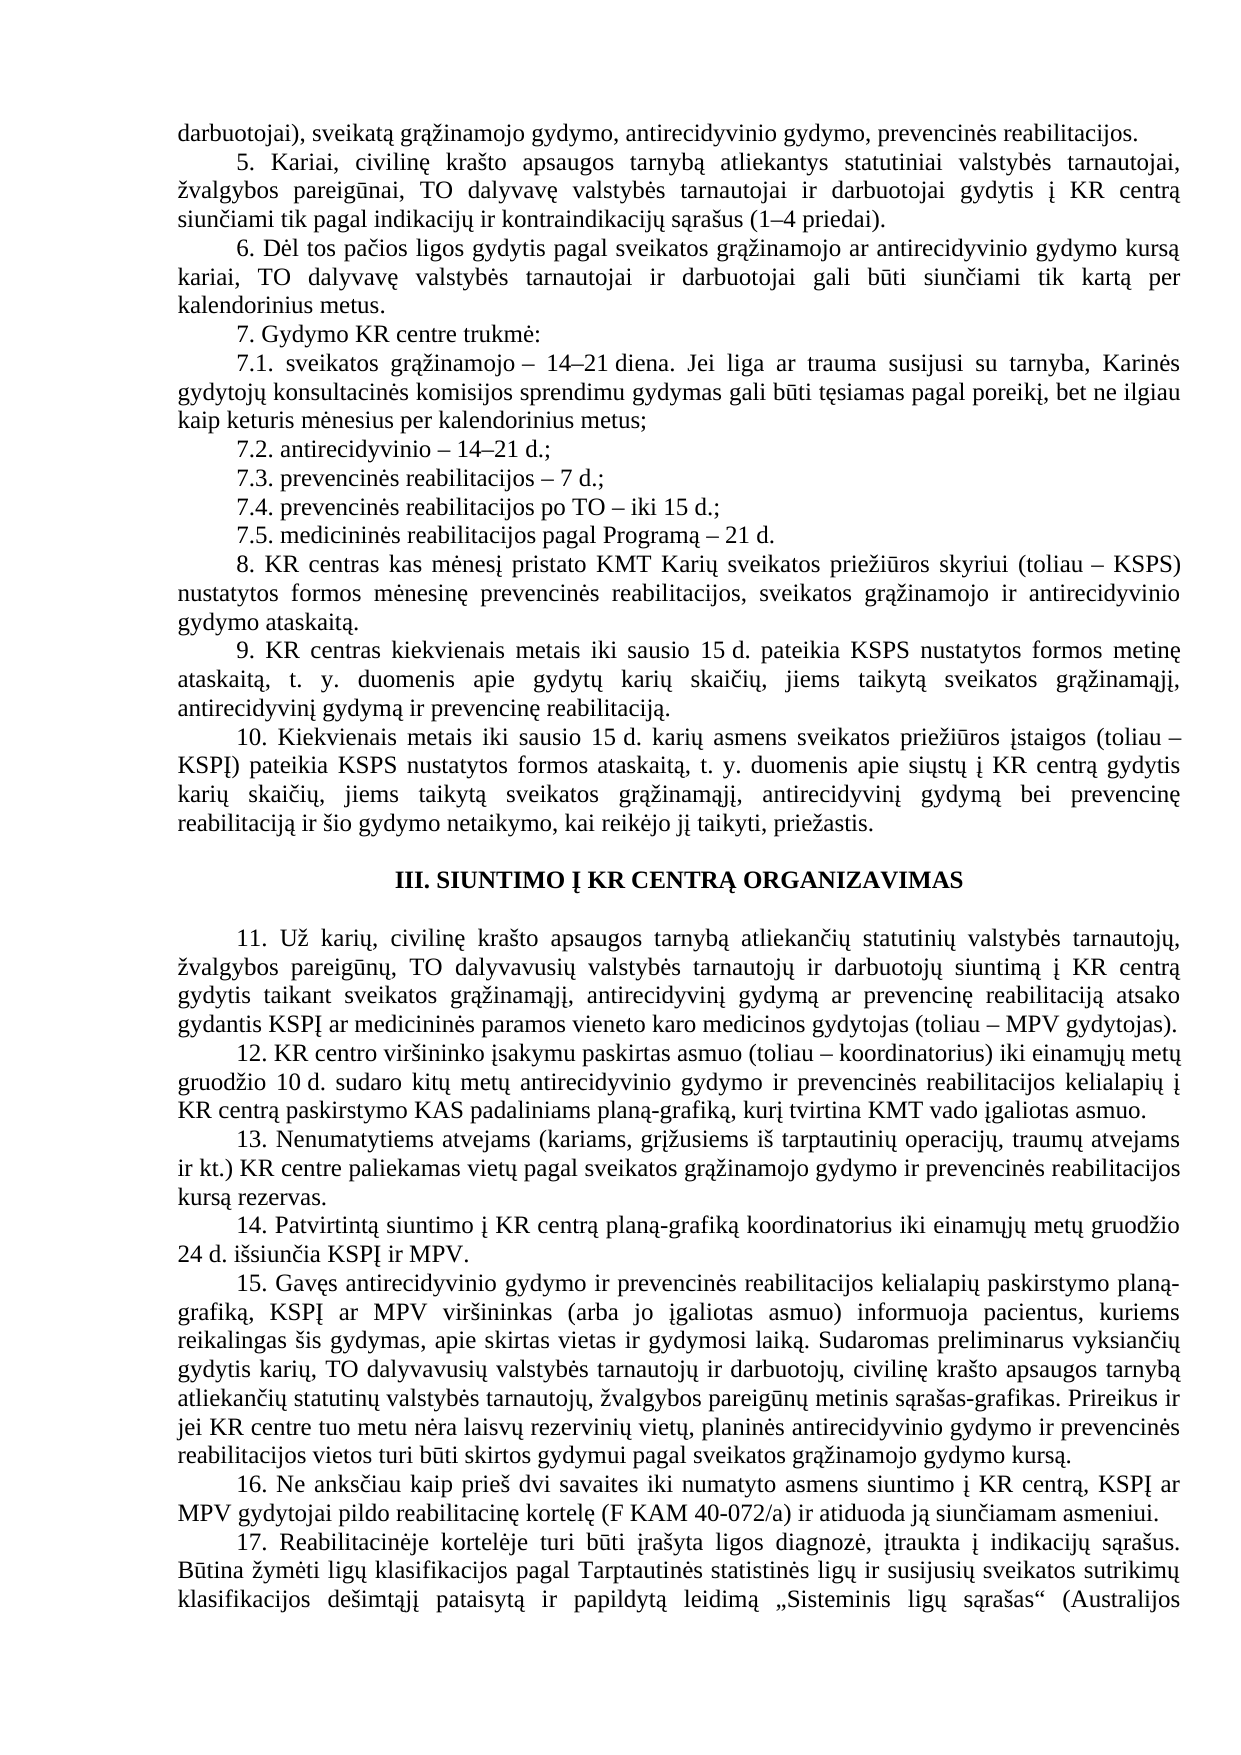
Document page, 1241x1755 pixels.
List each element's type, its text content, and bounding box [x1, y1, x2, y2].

text darbuotojai), sveikatą grąžinamojo gydymo, antirecidyvinio gydymo, prevencinės reabilitacijos. [177, 118, 1181, 147]
text 7. Gydymo KR centre trukmė: [177, 319, 1181, 348]
text 16. Ne anksčiau kaip prieš dvi savaites iki numatyto asmens siuntimo į KR centrą, KSPĮ ar MPV gydytojai pildo reabilitacinę kortelę (F KAM 40-072/a) ir atiduoda ją siunčiamam asmeniui. [177, 1469, 1181, 1527]
text 13. Nenumatytiems atvejams (kariams, grįžusiems iš tarptautinių operacijų, traumų atvejams ir kt.) KR centre paliekamas vietų pagal sveikatos grąžinamojo gydymo ir prevencinės reabilitacijos kursą rezervas. [177, 1124, 1181, 1211]
text 7.4. prevencinės reabilitacijos po TO – iki 15 d.; [177, 492, 1181, 521]
text 12. KR centro viršininko įsakymu paskirtas asmuo (toliau – koordinatorius) iki einamųjų metų gruodžio 10 d. sudaro kitų metų antirecidyvinio gydymo ir prevencinės reabilitacijos kelialapių į KR centrą paskirstymo KAS padaliniams planą-grafiką, kurį tvirtina KMT vado įgaliotas asmuo. [177, 1038, 1181, 1124]
text 9. KR centras kiekvienais metais iki sausio 15 d. pateikia KSPS nustatytos formos metinę ataskaitą, t. y. duomenis apie gydytų karių skaičių, jiems taikytą sveikatos grąžinamąjį, antirecidyvinį gydymą ir prevencinę reabilitaciją. [177, 636, 1181, 722]
text 7.2. antirecidyvinio – 14–21 d.; [177, 434, 1181, 463]
text III. SIUNTIMO Į KR CENTRĄ ORGANIZAVIMAS [177, 866, 1181, 894]
text 7.1. sveikatos grąžinamojo – 14–21 diena. Jei liga ar trauma susijusi su tarnyba, Karinės gydytojų konsultacinės komisijos sprendimu gydymas gali būti tęsiamas pagal poreikį, bet ne ilgiau kaip keturis mėnesius per kalendorinius metus; [177, 348, 1181, 434]
text 17. Reabilitacinėje kortelėje turi būti įrašyta ligos diagnozė, įtraukta į indikacijų sąrašus. Būtina žymėti ligų klasifikacijos pagal Tarptautinės statistinės ligų ir susijusių sveikatos sutrikimų klasifikacijos dešimtąjį pataisytą ir papildytą leidimą „Sisteminis ligų sąrašas“ (Australijos [177, 1527, 1181, 1613]
text 15. Gavęs antirecidyvinio gydymo ir prevencinės reabilitacijos kelialapių paskirstymo planą-grafiką, KSPĮ ar MPV viršininkas (arba jo įgaliotas asmuo) informuoja pacientus, kuriems reikalingas šis gydymas, apie skirtas vietas ir gydymosi laiką. Sudaromas preliminarus vyksiančių gydytis karių, TO dalyvavusių valstybės tarnautojų ir darbuotojų, civilinę krašto apsaugos tarnybą atliekančių statutinų valstybės tarnautojų, žvalgybos pareigūnų metinis sąrašas-grafikas. Prireikus ir jei KR centre tuo metu nėra laisvų rezervinių vietų, planinės antirecidyvinio gydymo ir prevencinės reabilitacijos vietos turi būti skirtos gydymui pagal sveikatos grąžinamojo gydymo kursą. [177, 1268, 1181, 1469]
text 6. Dėl tos pačios ligos gydytis pagal sveikatos grąžinamojo ar antirecidyvinio gydymo kursą kariai, TO dalyvavę valstybės tarnautojai ir darbuotojai gali būti siunčiami tik kartą per kalendorinius metus. [177, 233, 1181, 319]
text 7.3. prevencinės reabilitacijos – 7 d.; [177, 463, 1181, 492]
text 14. Patvirtintą siuntimo į KR centrą planą-grafiką koordinatorius iki einamųjų metų gruodžio 24 d. išsiunčia KSPĮ ir MPV. [177, 1211, 1181, 1268]
text 5. Kariai, civilinę krašto apsaugos tarnybą atliekantys statutiniai valstybės tarnautojai, žvalgybos pareigūnai, TO dalyvavę valstybės tarnautojai ir darbuotojai gydytis į KR centrą siunčiami tik pagal indikacijų ir kontraindikacijų sąrašus (1–4 priedai). [177, 147, 1181, 233]
text 10. Kiekvienais metais iki sausio 15 d. karių asmens sveikatos priežiūros įstaigos (toliau – KSPĮ) pateikia KSPS nustatytos formos ataskaitą, t. y. duomenis apie siųstų į KR centrą gydytis karių skaičių, jiems taikytą sveikatos grąžinamąjį, antirecidyvinį gydymą bei prevencinę reabilitaciją ir šio gydymo netaikymo, kai reikėjo jį taikyti, priežastis. [177, 722, 1181, 837]
text 11. Už karių, civilinę krašto apsaugos tarnybą atliekančių statutinių valstybės tarnautojų, žvalgybos pareigūnų, TO dalyvavusių valstybės tarnautojų ir darbuotojų siuntimą į KR centrą gydytis taikant sveikatos grąžinamąjį, antirecidyvinį gydymą ar prevencinę reabilitaciją atsako gydantis KSPĮ ar medicininės paramos vieneto karo medicinos gydytojas (toliau – MPV gydytojas). [177, 923, 1181, 1038]
text 8. KR centras kas mėnesį pristato KMT Karių sveikatos priežiūros skyriui (toliau – KSPS) nustatytos formos mėnesinę prevencinės reabilitacijos, sveikatos grąžinamojo ir antirecidyvinio gydymo ataskaitą. [177, 549, 1181, 636]
text 7.5. medicininės reabilitacijos pagal Programą – 21 d. [177, 521, 1181, 549]
